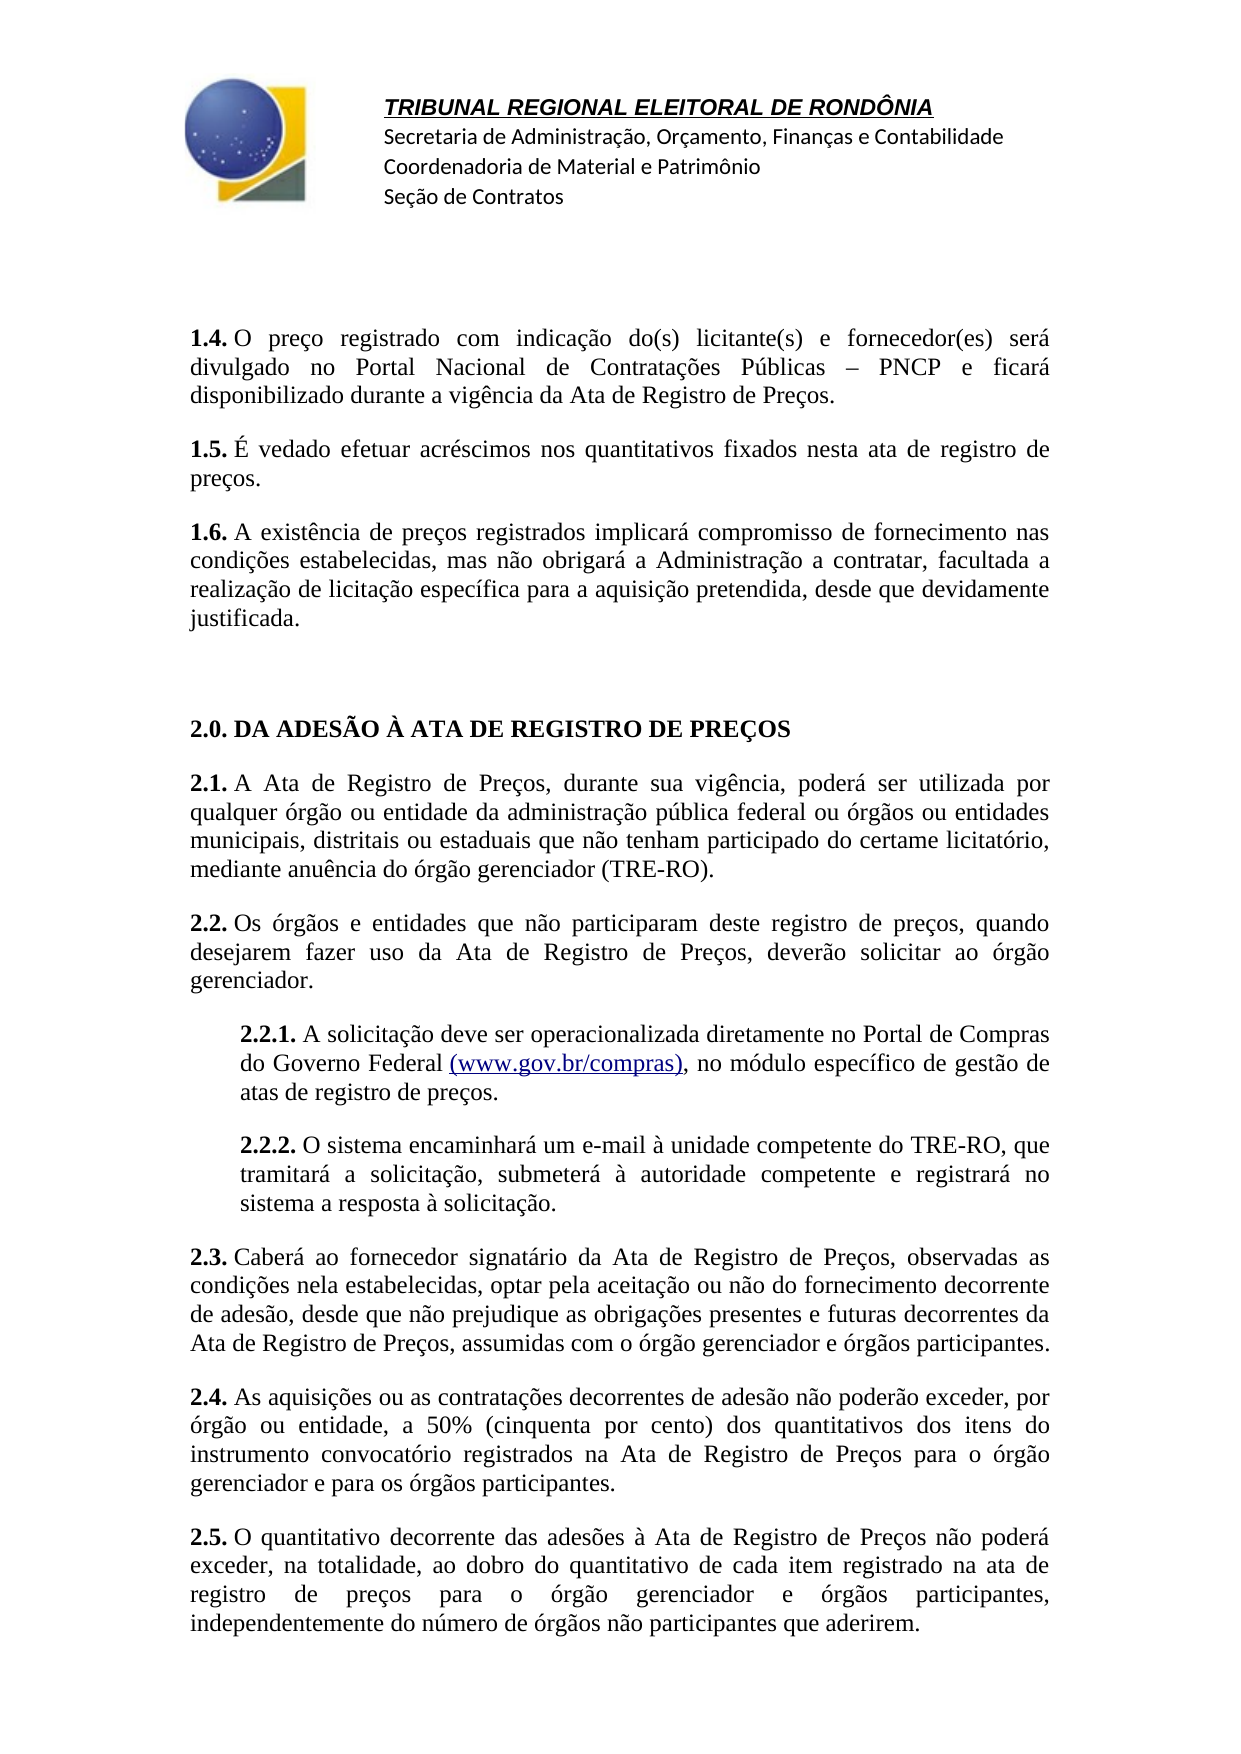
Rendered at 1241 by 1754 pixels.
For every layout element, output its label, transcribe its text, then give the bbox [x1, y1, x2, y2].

text 2.2.1. A solicitação deve ser operacionalizada diretamente no Portal de Compras do Governo Federal (www.gov.br/compras), no módulo específico de gestão de atas de registro de preços. [240, 1019, 1051, 1105]
text 1.4. O preço registrado com indicação do(s) licitante(s) e fornecedor(es) será divulgado no Portal Nacional de Contratações Públicas – PNCP e ficará disponibilizado durante a vigência da Ata de Registro de Preços. [190, 323, 1051, 409]
text 2.2. Os órgãos e entidades que não participaram deste registro de preços, quando desejarem fazer uso da Ata de Registro de Preços, deverão solicitar ao órgão gerenciador. [190, 908, 1051, 994]
text 2.3. Caberá ao fornecedor signatário da Ata de Registro de Preços, observadas as condições nela estabelecidas, optar pela aceitação ou não do fornecimento decorrente de adesão, desde que não prejudique as obrigações presentes e futuras decorrentes da Ata de Registro de Preços, assumidas com o órgão gerenciador e órgãos participantes. [190, 1242, 1051, 1357]
text 2.4. As aquisições ou as contratações decorrentes de adesão não poderão exceder, por órgão ou entidade, a 50% (cinquenta por cento) dos quantitativos dos itens do instrumento convocatório registrados na Ata de Registro de Preços para o órgão gerenciador e para os órgãos participantes. [190, 1382, 1051, 1497]
text 2.2.2. O sistema encaminhará um e-mail à unidade competente do TRE-RO, que tramitará a solicitação, submeterá à autoridade competente e registrará no sistema a resposta à solicitação. [240, 1130, 1051, 1217]
text 1.5. É vedado efetuar acréscimos nos quantitativos fixados nesta ata de registro de preços. [190, 434, 1051, 492]
text 2.5. O quantitativo decorrente das adesões à Ata de Registro de Preços não poderá exceder, na totalidade, ao dobro do quantitativo de cada item registrado na ata de registro de preços para o órgão gerenciador e órgãos participantes, independentemente do número de órgãos não participantes que aderirem. [190, 1522, 1051, 1637]
text 2.0. DA ADESÃO À ATA DE REGISTRO DE PREÇOS [190, 714, 1051, 743]
text 2.1. A Ata de Registro de Preços, durante sua vigência, poderá ser utilizada por qualquer órgão ou entidade da administração pública federal ou órgãos ou entidades municipais, distritais ou estaduais que não tenham participado do certame licitatório, mediante anuência do órgão gerenciador (TRE-RO). [190, 768, 1051, 883]
text 1.6. A existência de preços registrados implicará compromisso de fornecimento nas condições estabelecidas, mas não obrigará a Administração a contratar, facultada a realização de licitação específica para a aquisição pretendida, desde que devidamente justificada. [190, 517, 1051, 632]
